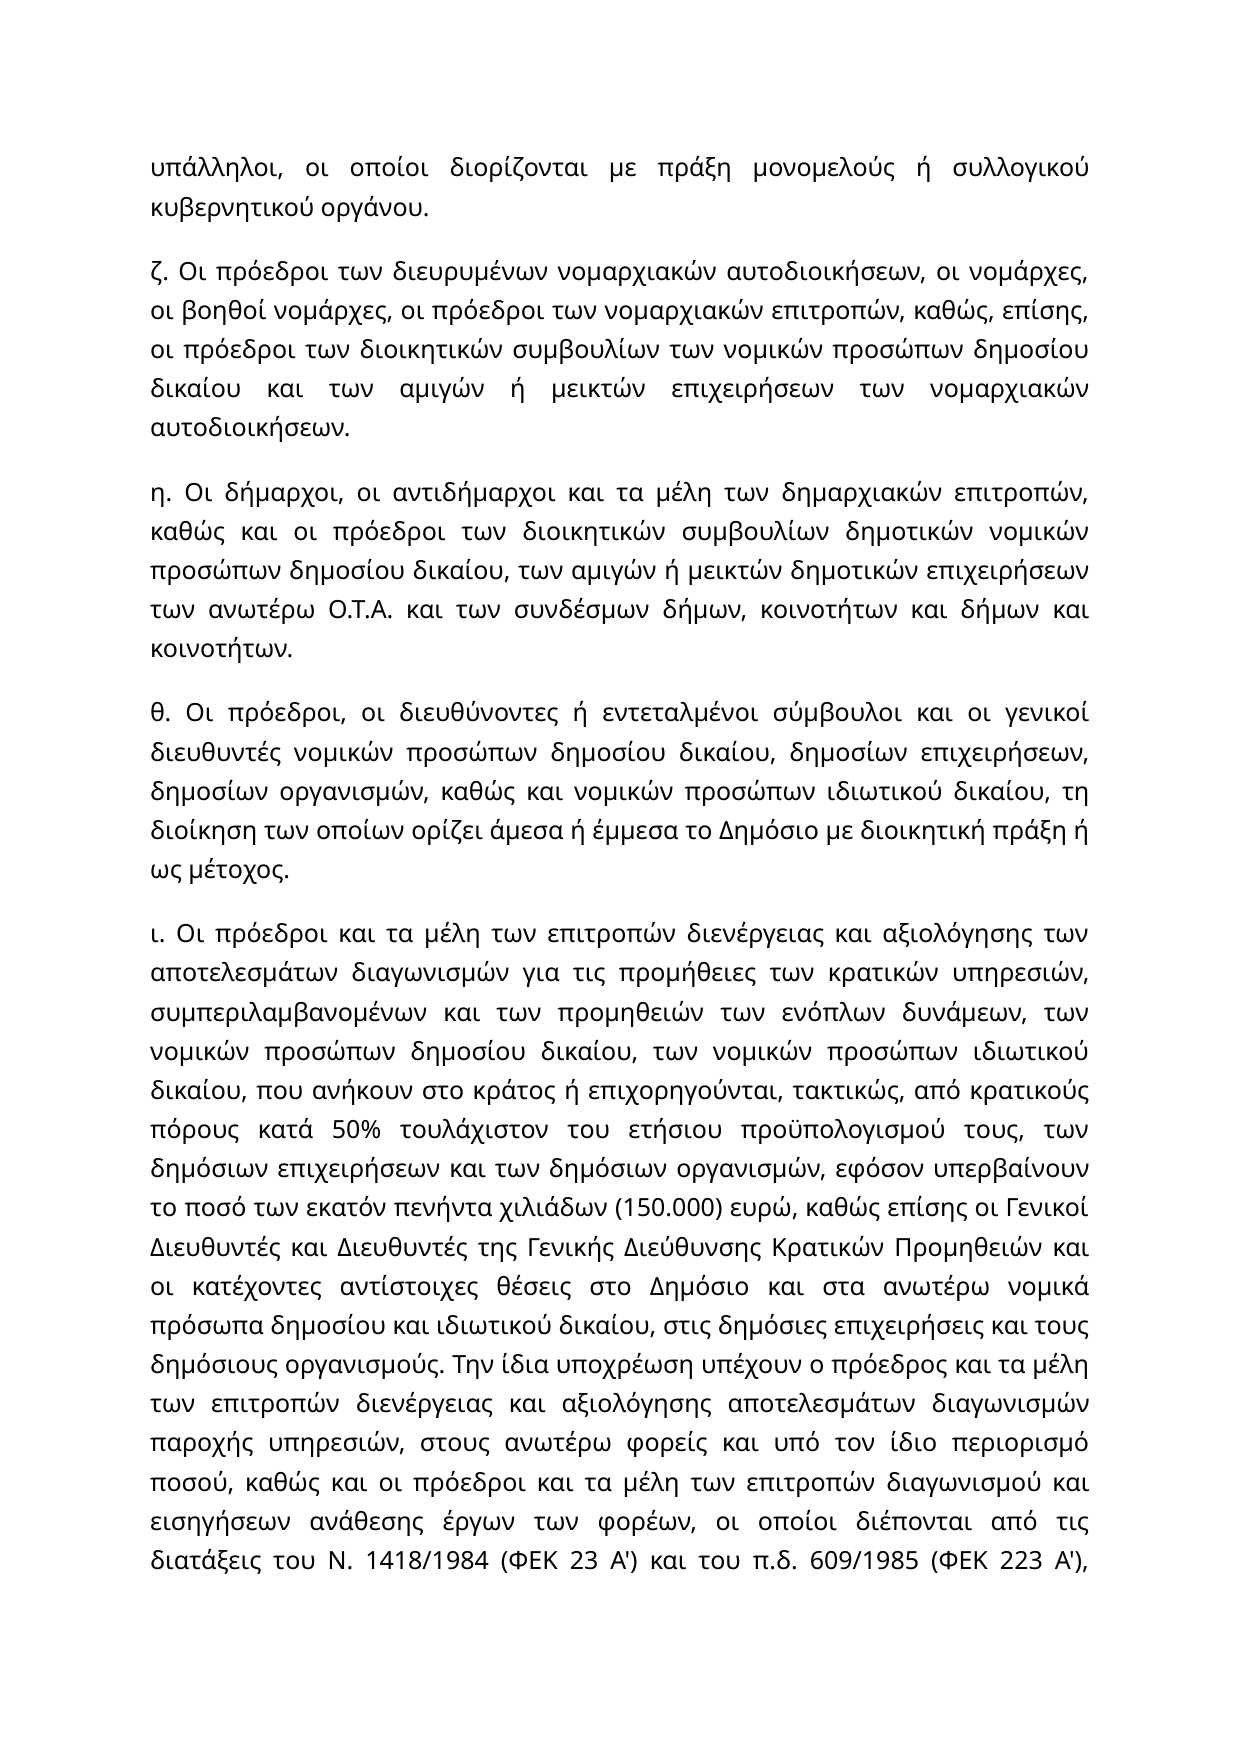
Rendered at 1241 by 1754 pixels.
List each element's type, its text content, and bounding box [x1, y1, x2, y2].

text θ. Οι πρόεδροι, οι διευθύνοντες ή εντεταλμένοι σύμβουλοι και οι γενικοί διευθυντές νομικών προσώπων δημοσίου δικαίου, δημοσίων επιχειρήσεων, δημοσίων οργανισμών, καθώς και νομικών προσώπων ιδιωτικού δικαίου, τη διοίκηση των οποίων ορίζει άμεσα ή έμμεσα το Δημόσιο με διοικητική πράξη ή ως μέτοχος. [150, 695, 1090, 886]
text υπάλληλοι, οι οποίοι διορίζονται με πράξη μονομελούς ή συλλογικού κυβερνητικού οργάνου. [150, 150, 1090, 223]
text ι. Οι πρόεδροι και τα μέλη των επιτροπών διενέργειας και αξιολόγησης των αποτελεσμάτων διαγωνισμών για τις προμήθειες των κρατικών υπηρεσιών, συμπεριλαμβανομένων και των προμηθειών των ενόπλων δυνάμεων, των νομικών προσώπων δημοσίου δικαίου, των νομικών προσώπων ιδιωτικού δικαίου, που ανήκουν στο κράτος ή επιχορηγούνται, τακτικώς, από κρατικούς πόρους κατά 50% τουλάχιστον του ετήσιου προϋπολογισμού τους, των δημόσιων επιχειρήσεων και των δημόσιων οργανισμών, εφόσον υπερβαίνουν το ποσό των εκατόν πενήντα χιλιάδων (150.000) ευρώ, καθώς επίσης οι Γενικοί Διευθυντές και Διευθυντές της Γενικής Διεύθυνσης Κρατικών Προμηθειών και οι κατέχοντες αντίστοιχες θέσεις στο Δημόσιο και στα ανωτέρω νομικά πρόσωπα δημοσίου και ιδιωτικού δικαίου, στις δημόσιες επιχειρήσεις και τους δημόσιους οργανισμούς. Την ίδια υποχρέωση υπέχουν ο πρόεδρος και τα μέλη των επιτροπών διενέργειας και αξιολόγησης αποτελεσμάτων διαγωνισμών παροχής υπηρεσιών, στους ανωτέρω φορείς και υπό τον ίδιο περιορισμό ποσού, καθώς και οι πρόεδροι και τα μέλη των επιτροπών διαγωνισμού και εισηγήσεων ανάθεσης έργων των φορέων, οι οποίοι διέπονται από τις διατάξεις του N. 1418/1984 (ΦΕΚ 23 Α') και του π.δ. 609/1985 (ΦΕΚ 223 Α'), [150, 916, 1090, 1577]
text η. Οι δήμαρχοι, οι αντιδήμαρχοι και τα μέλη των δημαρχιακών επιτροπών, καθώς και οι πρόεδροι των διοικητικών συμβουλίων δημοτικών νομικών προσώπων δημοσίου δικαίου, των αμιγών ή μεικτών δημοτικών επιχειρήσεων των ανωτέρω Ο.Τ.Α. και των συνδέσμων δήμων, κοινοτήτων και δήμων και κοινοτήτων. [150, 474, 1090, 665]
text ζ. Οι πρόεδροι των διευρυμένων νομαρχιακών αυτοδιοικήσεων, οι νομάρχες, οι βοηθοί νομάρχες, οι πρόεδροι των νομαρχιακών επιτροπών, καθώς, επίσης, οι πρόεδροι των διοικητικών συμβουλίων των νομικών προσώπων δημοσίου δικαίου και των αμιγών ή μεικτών επιχειρήσεων των νομαρχιακών αυτοδιοικήσεων. [150, 253, 1090, 444]
